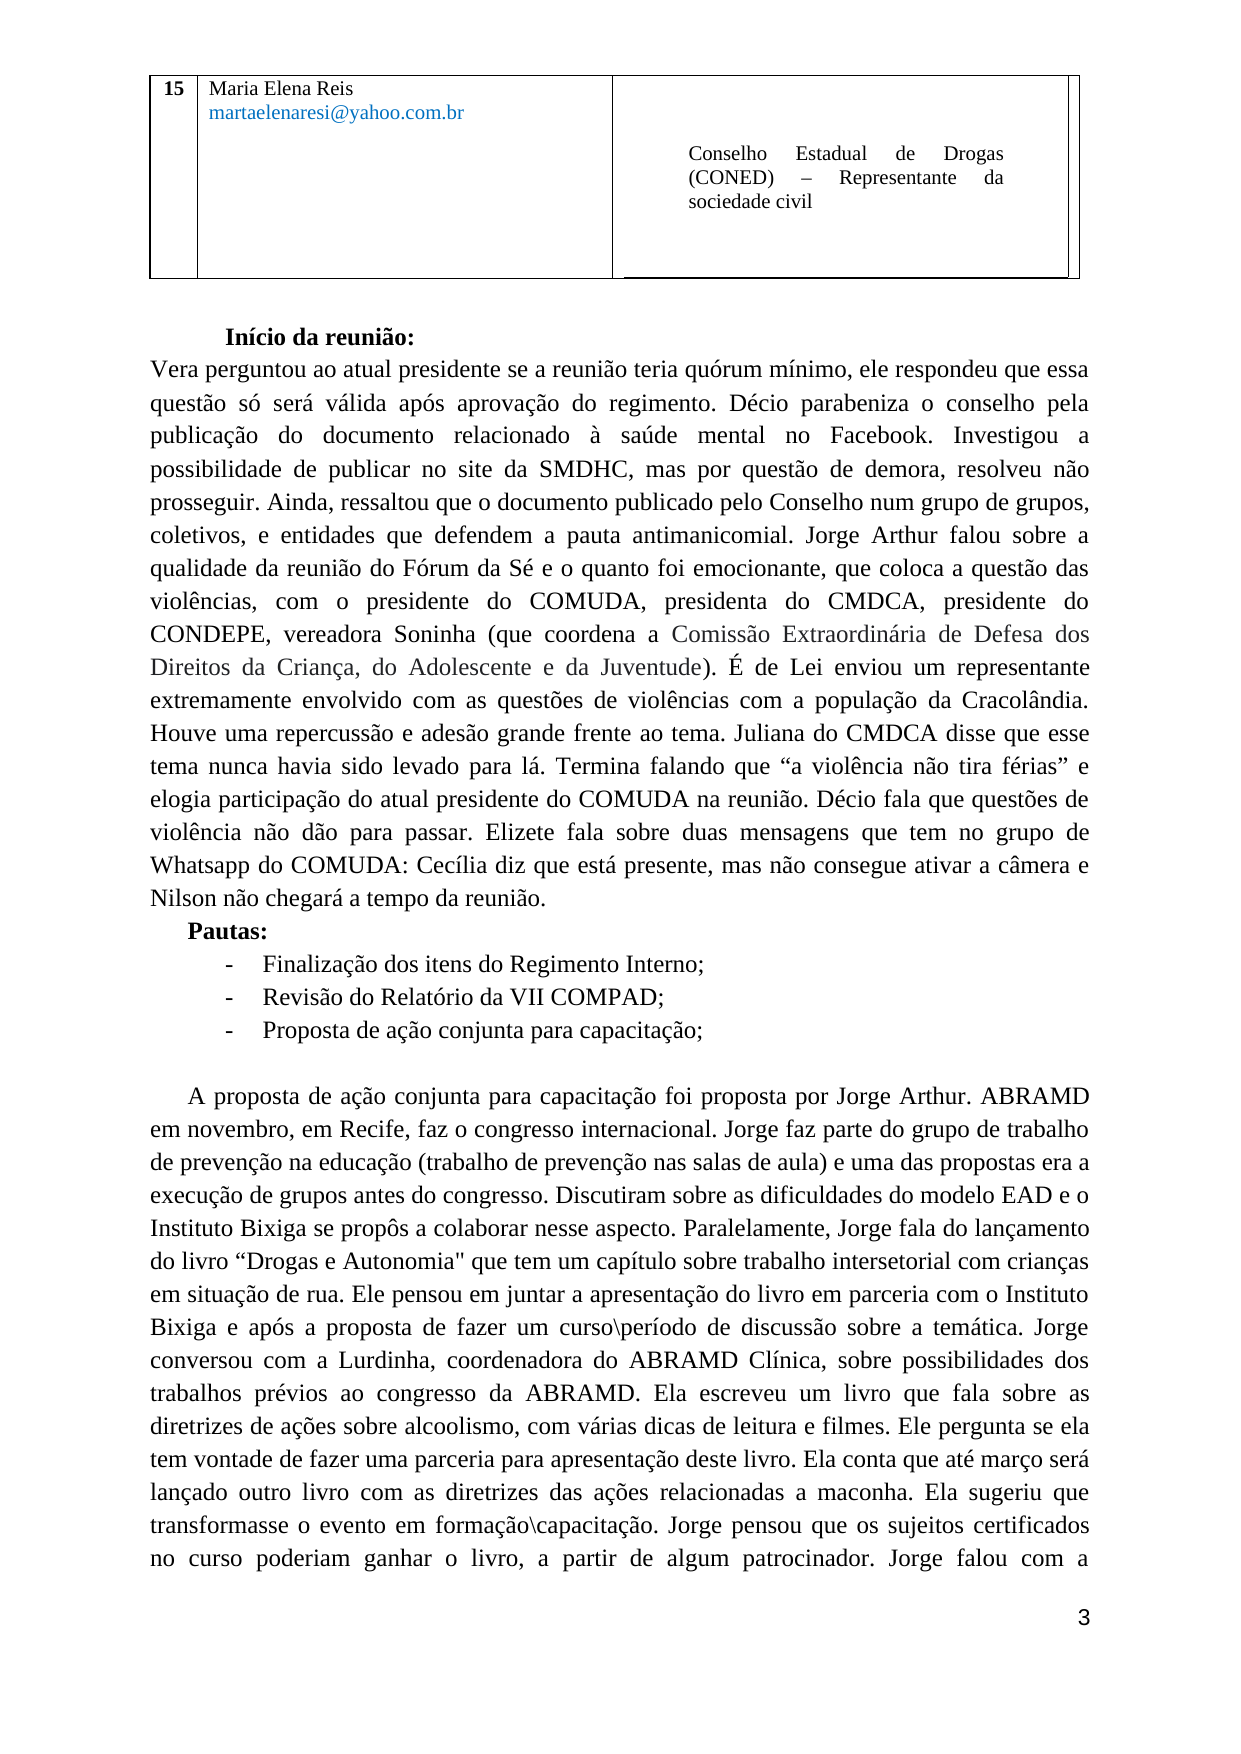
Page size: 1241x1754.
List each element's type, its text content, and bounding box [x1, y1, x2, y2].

list Proposta de ação conjunta para capacitação; [225, 1015, 1091, 1044]
list Finalização dos itens do Regimento Interno; [225, 949, 1091, 978]
text Início da reunião: [150, 322, 1091, 350]
text A proposta de ação conjunta para capacitação foi proposta por Jorge Arthur. ABRAMD em novembro, em Recife, faz o congresso internacional. Jorge faz parte do grupo de trabalho de prevenção na educação (trabalho de prevenção nas salas de aula) e uma das propostas era a execução de grupos antes do congresso. Discutiram sobre as dificuldades do modelo EAD e o Instituto Bixiga se propôs a colaborar nesse aspecto. Paralelamente, Jorge fala do lançamento do livro “Drogas e Autonomia" que tem um capítulo sobre trabalho intersetorial com crianças em situação de rua. Ele pensou em juntar a apresentação do livro em parceria com o Instituto Bixiga e após a proposta de fazer um curso\período de discussão sobre a temática. Jorge conversou com a Lurdinha, coordenadora do ABRAMD Clínica, sobre possibilidades dos trabalhos prévios ao congresso da ABRAMD. Ela escreveu um livro que fala sobre as diretrizes de ações sobre alcoolismo, com várias dicas de leitura e filmes. Ele pergunta se ela tem vontade de fazer uma parceria para apresentação deste livro. Ela conta que até março será lançado outro livro com as diretrizes das ações relacionadas a maconha. Ela sugeriu que transformasse o evento em formação\capacitação. Jorge pensou que os sujeitos certificados no curso poderiam ganhar o livro, a partir de algum patrocinador. Jorge falou com a [150, 1081, 1091, 1572]
table_cell Conselho Estadual de Drogas (CONED) – Representante da sociedade civil [613, 76, 1068, 277]
table_cell 15 [151, 76, 197, 277]
list Revisão do Relatório da VII COMPAD; [225, 982, 1091, 1011]
text Vera perguntou ao atual presidente se a reunião teria quórum mínimo, ele respondeu que essa questão só será válida após aprovação do regimento. Décio parabeniza o conselho pela publicação do documento relacionado à saúde mental no Facebook. Investigou a possibilidade de publicar no site da SMDHC, mas por questão de demora, resolveu não prosseguir. Ainda, ressaltou que o documento publicado pelo Conselho num grupo de grupos, coletivos, e entidades que defendem a pauta antimanicomial. Jorge Arthur falou sobre a qualidade da reunião do Fórum da Sé e o quanto foi emocionante, que coloca a questão das violências, com o presidente do COMUDA, presidenta do CMDCA, presidente do CONDEPE, vereadora Soninha (que coordena a Comissão Extraordinária de Defesa dos Direitos da Criança, do Adolescente e da Juventude). É de Lei enviou um representante extremamente envolvido com as questões de violências com a população da Cracolândia. Houve uma repercussão e adesão grande frente ao tema. Juliana do CMDCA disse que esse tema nunca havia sido levado para lá. Termina falando que “a violência não tira férias” e elogia participação do atual presidente do COMUDA na reunião. Décio fala que questões de violência não dão para passar. Elizete fala sobre duas mensagens que tem no grupo de Whatsapp do COMUDA: Cecília diz que está presente, mas não consegue ativar a câmera e Nilson não chegará a tempo da reunião. [150, 354, 1091, 912]
table_cell [1069, 76, 1079, 277]
text Pautas: [150, 916, 1091, 945]
table_cell Maria Elena Reis martaelenaresi@yahoo.com.br [198, 76, 612, 277]
